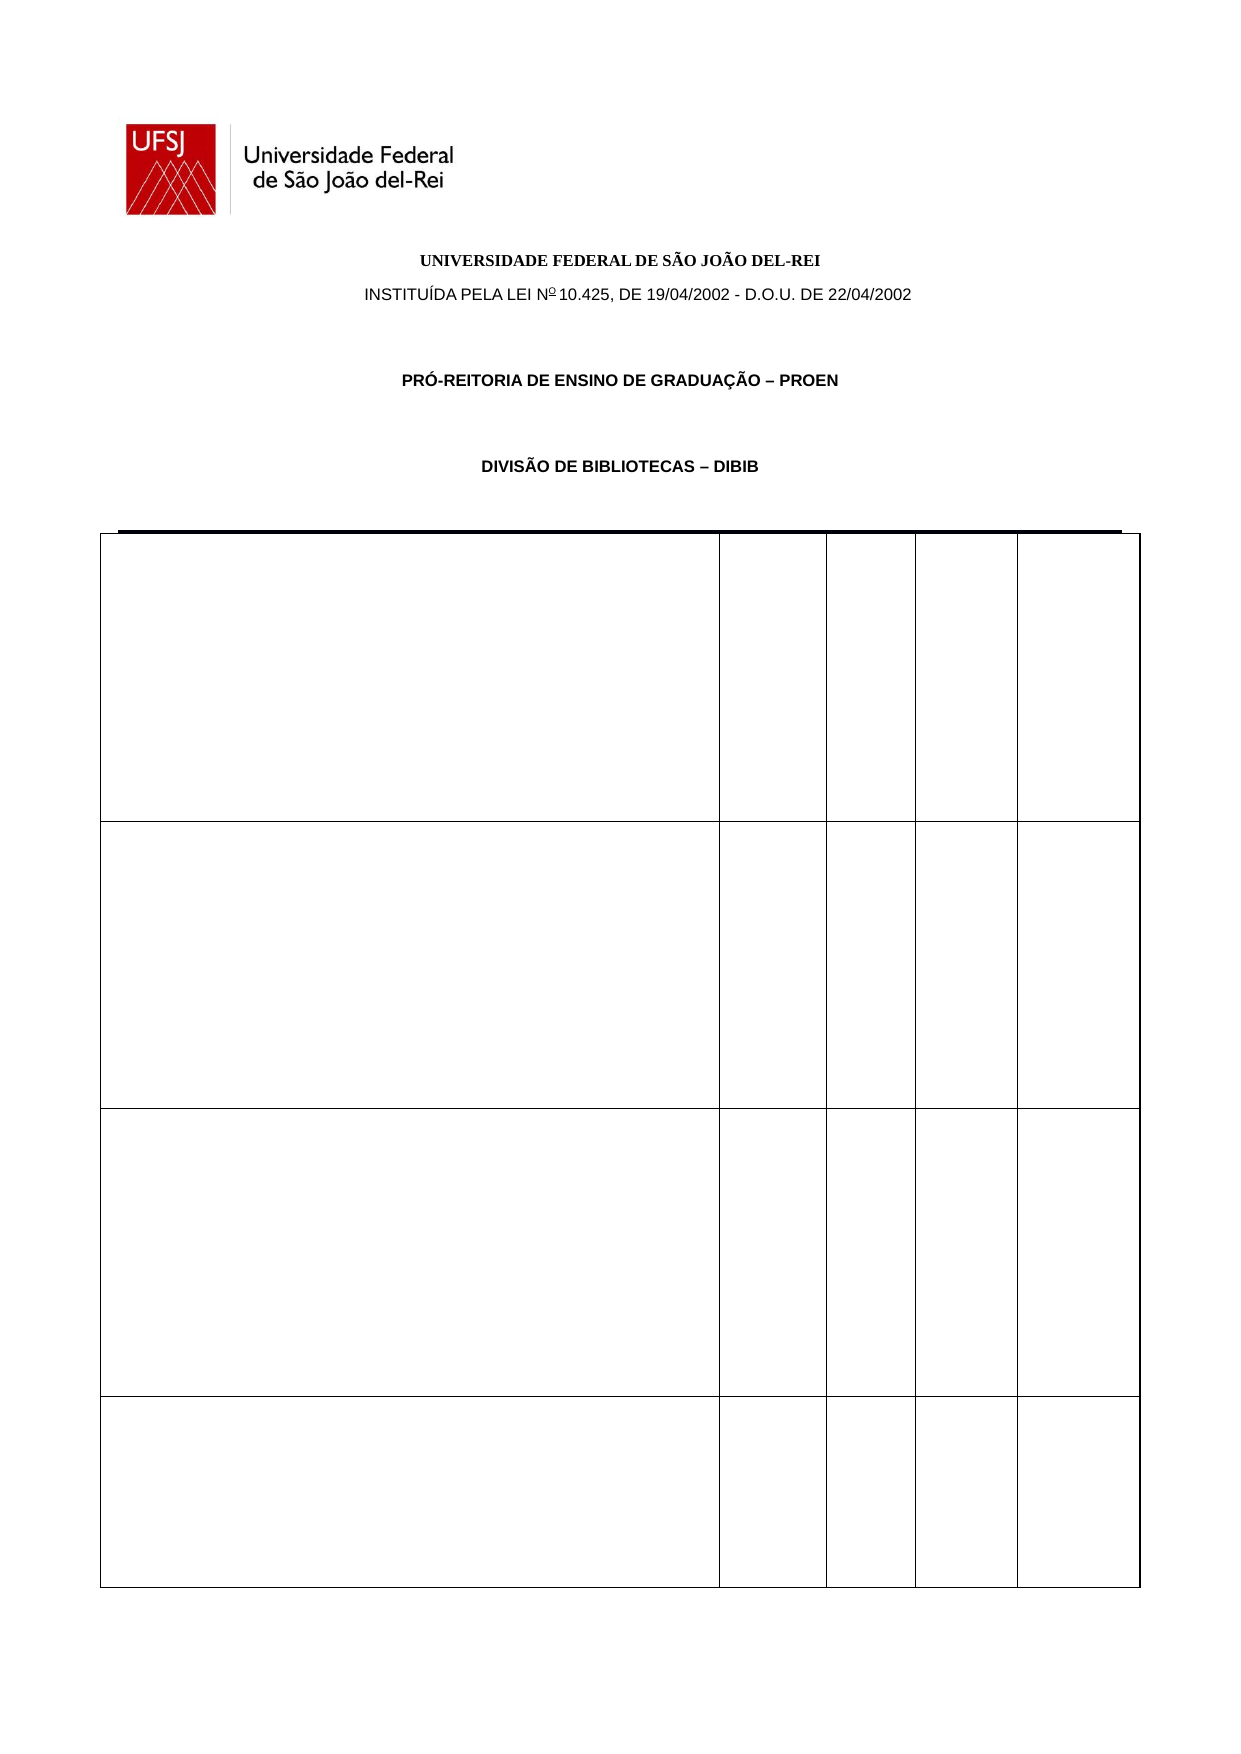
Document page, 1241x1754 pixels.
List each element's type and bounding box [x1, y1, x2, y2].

table_cell [916, 822, 1017, 1108]
table_cell [101, 1397, 719, 1587]
picture [118, 117, 461, 223]
table_cell [1018, 822, 1139, 1108]
table_cell [827, 822, 915, 1108]
table_cell [1018, 534, 1139, 821]
table_cell [827, 534, 915, 821]
table_cell [101, 534, 719, 821]
table_cell [720, 1397, 826, 1587]
table_cell [720, 1109, 826, 1396]
table_cell [101, 1109, 719, 1396]
table_cell [916, 1109, 1017, 1396]
table_cell [1018, 1109, 1139, 1396]
table_cell [720, 822, 826, 1108]
table_cell [827, 1109, 915, 1396]
table_cell [720, 534, 826, 821]
table_cell [1018, 1397, 1139, 1587]
table_cell [916, 1397, 1017, 1587]
table_cell [916, 534, 1017, 821]
table_cell [101, 822, 719, 1108]
table_cell [827, 1397, 915, 1587]
